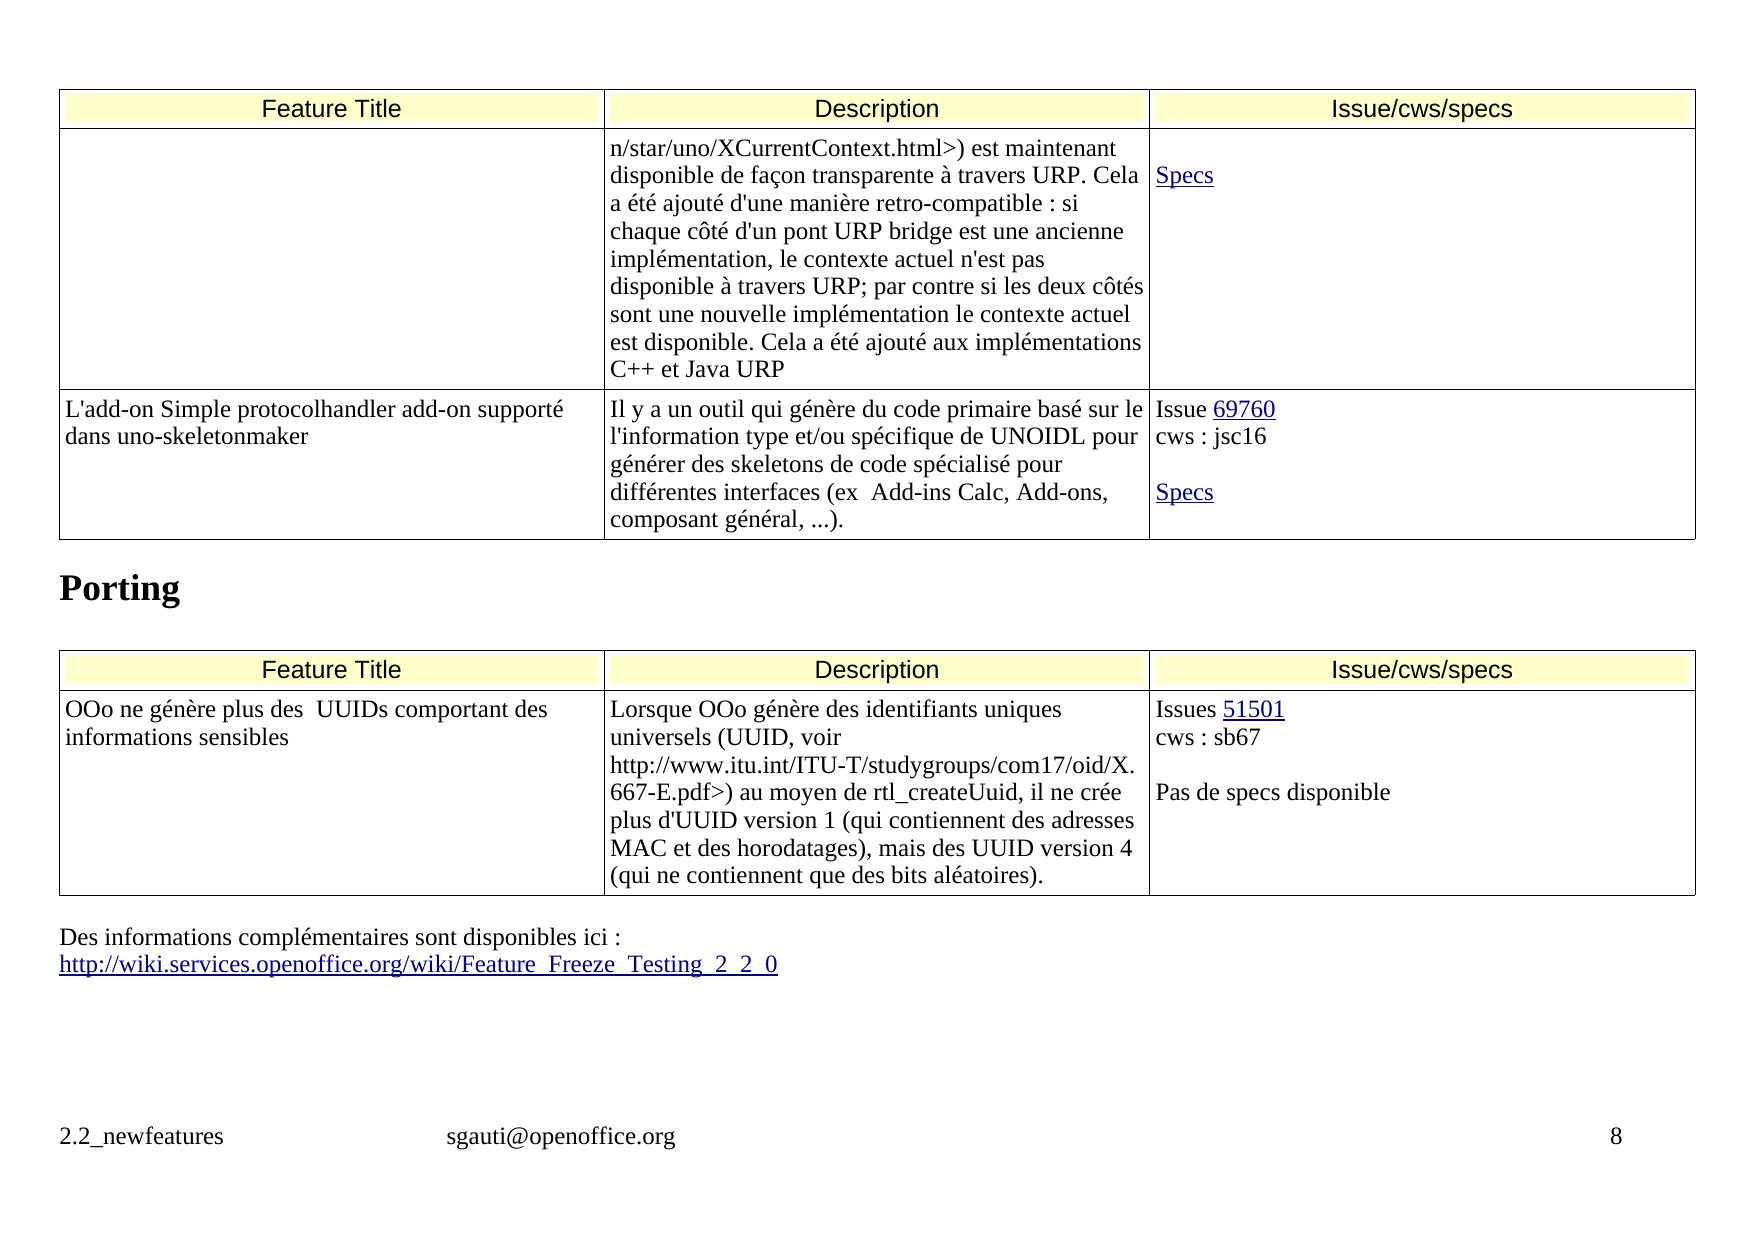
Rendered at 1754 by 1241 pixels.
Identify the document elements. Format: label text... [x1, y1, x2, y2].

text Des informations complémentaires sont disponibles ici : [59, 923, 1695, 951]
table_header Description [605, 90, 1149, 128]
table_cell Il y a un outil qui génère du code primaire basé sur le l'information type et/ou spécifique de UNOIDL pour générer des skeletons de code spécialisé pour différentes interfaces (ex Add-ins Calc, Add-ons, composant général, ...). [605, 390, 1149, 539]
text Porting [59, 567, 1695, 608]
table_cell Specs [1150, 129, 1695, 389]
table_cell Lorsque OOo génère des identifiants uniques universels (UUID, voir http://www.itu.int/ITU-T/studygroups/com17/oid/X.667-E.pdf>) au moyen de rtl_createUuid, il ne crée plus d'UUID version 1 (qui contiennent des adresses MAC et des horodatages), mais des UUID version 4 (qui ne contiennent que des bits aléatoires). [605, 691, 1149, 895]
table_cell n/star/uno/XCurrentContext.html>) est maintenant disponible de façon transparente à travers URP. Cela a été ajouté d'une manière retro-compatible : si chaque côté d'un pont URP bridge est une ancienne implémentation, le contexte actuel n'est pas disponible à travers URP; par contre si les deux côtés sont une nouvelle implémentation le contexte actuel est disponible. Cela a été ajouté aux implémentations C++ et Java URP [605, 129, 1149, 389]
table_cell Issue 69760 cws : jsc16 Specs [1150, 390, 1695, 539]
table_header Feature Title [60, 651, 604, 689]
table_cell [60, 129, 604, 389]
table_header Feature Title [60, 90, 604, 128]
table_cell Issues 51501 cws : sb67 Pas de specs disponible [1150, 691, 1695, 895]
table_cell OOo ne génère plus des UUIDs comportant des informations sensibles [60, 691, 604, 895]
table_header Issue/cws/specs [1150, 651, 1695, 689]
table_header Description [605, 651, 1149, 689]
table_header Issue/cws/specs [1150, 90, 1695, 128]
table_cell L'add-on Simple protocolhandler add-on supporté dans uno-skeletonmaker [60, 390, 604, 539]
text http://wiki.services.openoffice.org/wiki/Feature_Freeze_Testing_2_2_0 [59, 951, 1695, 978]
